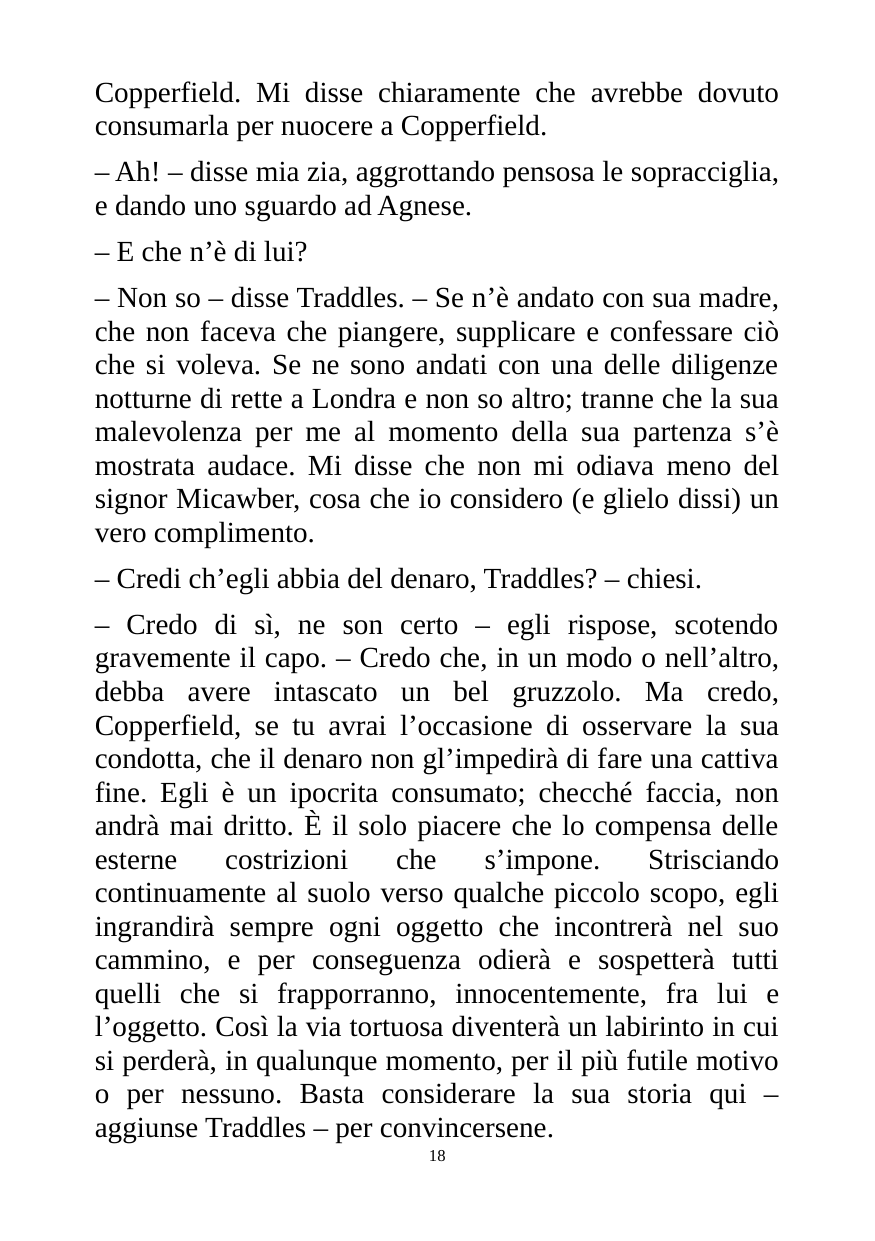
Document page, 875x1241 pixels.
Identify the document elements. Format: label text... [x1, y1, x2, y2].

text – Ah! – disse mia zia, aggrottando pensosa le sopracciglia, e dando uno sguardo ad Agnese. [94, 154, 779, 222]
text – Credi ch’egli abbia del denaro, Traddles? – chiesi. [94, 561, 779, 594]
text – Non so – disse Traddles. – Se n’è andato con sua madre, che non faceva che piangere, supplicare e confessare ciò che si voleva. Se ne sono andati con una delle diligenze notturne di rette a Londra e non so altro; tranne che la sua malevolenza per me al momento della sua partenza s’è mostrata audace. Mi disse che non mi odiava meno del signor Micawber, cosa che io considero (e glielo dissi) un vero complimento. [94, 280, 779, 548]
text – E che n’è di lui? [94, 234, 779, 268]
text – Credo di sì, ne son certo – egli rispose, scotendo gravemente il capo. – Credo che, in un modo o nell’altro, debba avere intascato un bel gruzzolo. Ma credo, Copperfield, se tu avrai l’occasione di osservare la sua condotta, che il denaro non gl’impedirà di fare una cattiva fine. Egli è un ipocrita consumato; checché faccia, non andrà mai dritto. È il solo piacere che lo compensa delle esterne costrizioni che s’impone. Strisciando continuamente al suolo verso qualche piccolo scopo, egli ingrandirà sempre ogni oggetto che incontrerà nel suo cammino, e per conseguenza odierà e sospetterà tutti quelli che si frapporranno, innocentemente, fra lui e l’oggetto. Così la via tortuosa diventerà un labirinto in cui si perderà, in qualunque momento, per il più futile motivo o per nessuno. Basta considerare la sua storia qui – aggiunse Traddles – per convincersene. [94, 607, 779, 1144]
text Copperfield. Mi disse chiaramente che avrebbe dovuto consumarla per nuocere a Copperfield. [94, 75, 779, 142]
